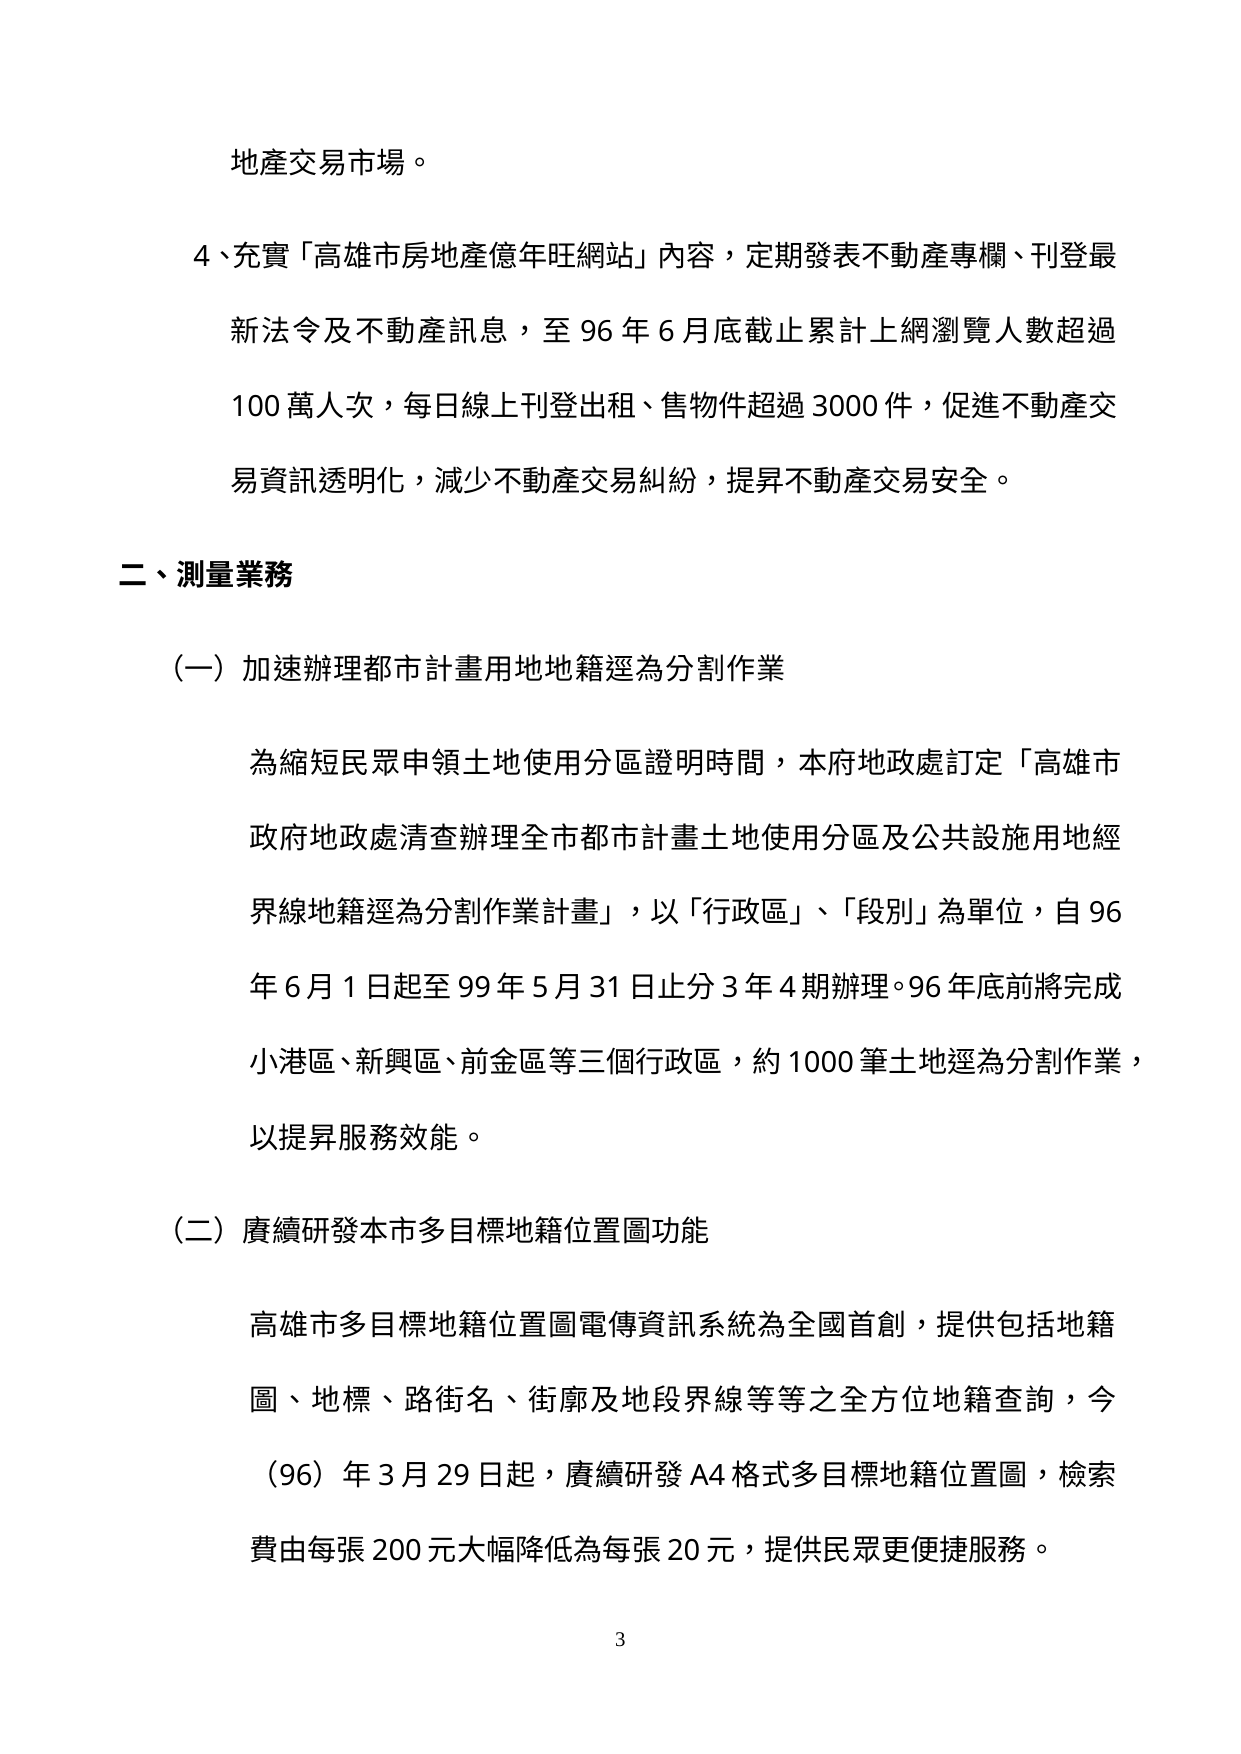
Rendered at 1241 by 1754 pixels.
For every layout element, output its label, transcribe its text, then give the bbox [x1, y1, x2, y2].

text 高雄市多目標地籍位置圖電傳資訊系統為全國首創，提供包括地籍圖、地標、路街名、街廓及地段界線等等之全方位地籍查詢，今（96）年3月29日起，賡續研發A4格式多目標地籍位置圖，檢索費由每張200元大幅降低為每張20元，提供民眾更便捷服務。 [249, 1285, 1117, 1585]
text 為縮短民眾申領土地使用分區證明時間，本府地政處訂定「高雄市政府地政處清查辦理全市都市計畫土地使用分區及公共設施用地經界線地籍逕為分割作業計畫」，以「行政區」、「段別」為單位，自96年6月1日起至99年5月31日止分3年4期辦理。96年底前將完成小港區、新興區、前金區等三個行政區，約1000筆土地逕為分割作業，以提昇服務效能。 [249, 723, 1122, 1173]
text 4、充實「高雄市房地產億年旺網站」內容，定期發表不動產專欄、刊登最新法令及不動產訊息，至96年6月底截止累計上網瀏覽人數超過100萬人次，每日線上刊登出租、售物件超過3000件，促進不動產交易資訊透明化，減少不動產交易糾紛，提昇不動產交易安全。 [193, 217, 1117, 517]
text （一）加速辦理都市計畫用地地籍逕為分割作業 [118, 629, 1122, 704]
text 二、測量業務 [118, 535, 1122, 610]
text （二）賡續研發本市多目標地籍位置圖功能 [118, 1192, 1122, 1267]
text 地產交易市場。 [193, 123, 1117, 198]
